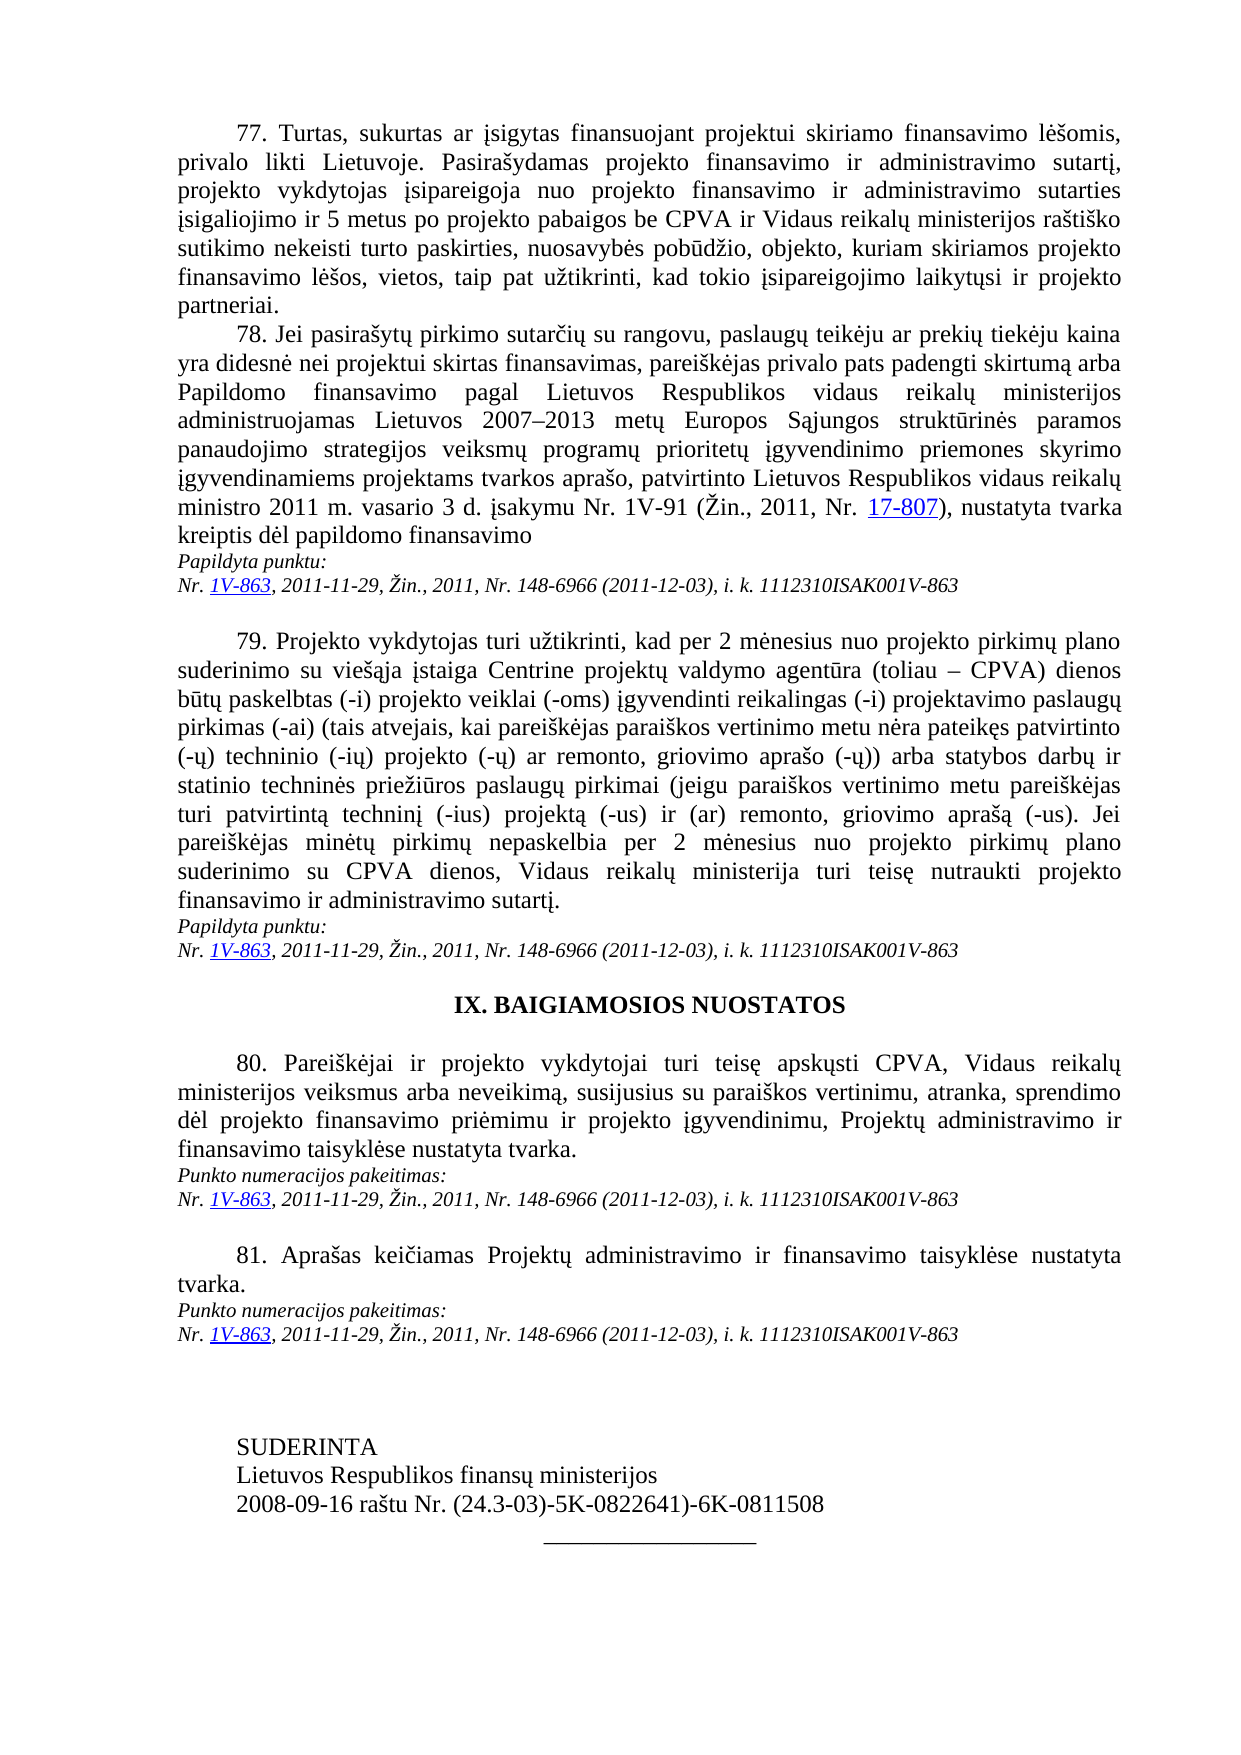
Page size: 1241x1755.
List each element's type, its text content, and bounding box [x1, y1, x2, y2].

text Punkto numeracijos pakeitimas: [177, 1297, 1122, 1322]
text Papildyta punktu: [177, 549, 1122, 573]
text Nr. 1V-863, 2011-11-29, Žin., 2011, Nr. 148-6966 (2011-12-03), i. k. 1112310ISAK001V-863 [177, 573, 1122, 597]
text 78. Jei pasirašytų pirkimo sutarčių su rangovu, paslaugų teikėju ar prekių tiekėju kaina yra didesnė nei projektui skirtas finansavimas, pareiškėjas privalo pats padengti skirtumą arba Papildomo finansavimo pagal Lietuvos Respublikos vidaus reikalų ministerijos administruojamas Lietuvos 2007–2013 metų Europos Sąjungos struktūrinės paramos panaudojimo strategijos veiksmų programų prioritetų įgyvendinimo priemones skyrimo įgyvendinamiems projektams tvarkos aprašo, patvirtinto Lietuvos Respublikos vidaus reikalų ministro 2011 m. vasario 3 d. įsakymu Nr. 1V-91 (Žin., 2011, Nr. 17-807), nustatyta tvarka kreiptis dėl papildomo finansavimo [177, 319, 1122, 549]
text Papildyta punktu: [177, 914, 1122, 938]
text 80. Pareiškėjai ir projekto vykdytojai turi teisę apskųsti CPVA, Vidaus reikalų ministerijos veiksmus arba neveikimą, susijusius su paraiškos vertinimu, atranka, sprendimo dėl projekto finansavimo priėmimu ir projekto įgyvendinimu, Projektų administravimo ir finansavimo taisyklėse nustatyta tvarka. [177, 1048, 1122, 1163]
text Punkto numeracijos pakeitimas: [177, 1163, 1122, 1187]
text IX. BAIGIAMOSIOS NUOSTATOS [177, 991, 1122, 1019]
text 81. Aprašas keičiamas Projektų administravimo ir finansavimo taisyklėse nustatyta tvarka. [177, 1240, 1122, 1297]
text SUDERINTA [236, 1432, 1122, 1461]
text 77. Turtas, sukurtas ar įsigytas finansuojant projektui skiriamo finansavimo lėšomis, privalo likti Lietuvoje. Pasirašydamas projekto finansavimo ir administravimo sutartį, projekto vykdytojas įsipareigoja nuo projekto finansavimo ir administravimo sutarties įsigaliojimo ir 5 metus po projekto pabaigos be CPVA ir Vidaus reikalų ministerijos raštiško sutikimo nekeisti turto paskirties, nuosavybės pobūdžio, objekto, kuriam skiriamos projekto finansavimo lėšos, vietos, taip pat užtikrinti, kad tokio įsipareigojimo laikytųsi ir projekto partneriai. [177, 118, 1122, 319]
text 79. Projekto vykdytojas turi užtikrinti, kad per 2 mėnesius nuo projekto pirkimų plano suderinimo su viešąja įstaiga Centrine projektų valdymo agentūra (toliau – CPVA) dienos būtų paskelbtas (-i) projekto veiklai (-oms) įgyvendinti reikalingas (-i) projektavimo paslaugų pirkimas (-ai) (tais atvejais, kai pareiškėjas paraiškos vertinimo metu nėra pateikęs patvirtinto (-ų) techninio (-ių) projekto (-ų) ar remonto, griovimo aprašo (-ų)) arba statybos darbų ir statinio techninės priežiūros paslaugų pirkimai (jeigu paraiškos vertinimo metu pareiškėjas turi patvirtintą techninį (-ius) projektą (-us) ir (ar) remonto, griovimo aprašą (-us). Jei pareiškėjas minėtų pirkimų nepaskelbia per 2 mėnesius nuo projekto pirkimų plano suderinimo su CPVA dienos, Vidaus reikalų ministerija turi teisę nutraukti projekto finansavimo ir administravimo sutartį. [177, 626, 1122, 914]
text _________________ [177, 1518, 1122, 1547]
text Nr. 1V-863, 2011-11-29, Žin., 2011, Nr. 148-6966 (2011-12-03), i. k. 1112310ISAK001V-863 [177, 1187, 1122, 1211]
text Nr. 1V-863, 2011-11-29, Žin., 2011, Nr. 148-6966 (2011-12-03), i. k. 1112310ISAK001V-863 [177, 938, 1122, 962]
text Lietuvos Respublikos finansų ministerijos [236, 1461, 1122, 1489]
text 2008-09-16 raštu Nr. (24.3-03)-5K-0822641)-6K-0811508 [236, 1489, 1122, 1518]
text Nr. 1V-863, 2011-11-29, Žin., 2011, Nr. 148-6966 (2011-12-03), i. k. 1112310ISAK001V-863 [177, 1322, 1122, 1346]
